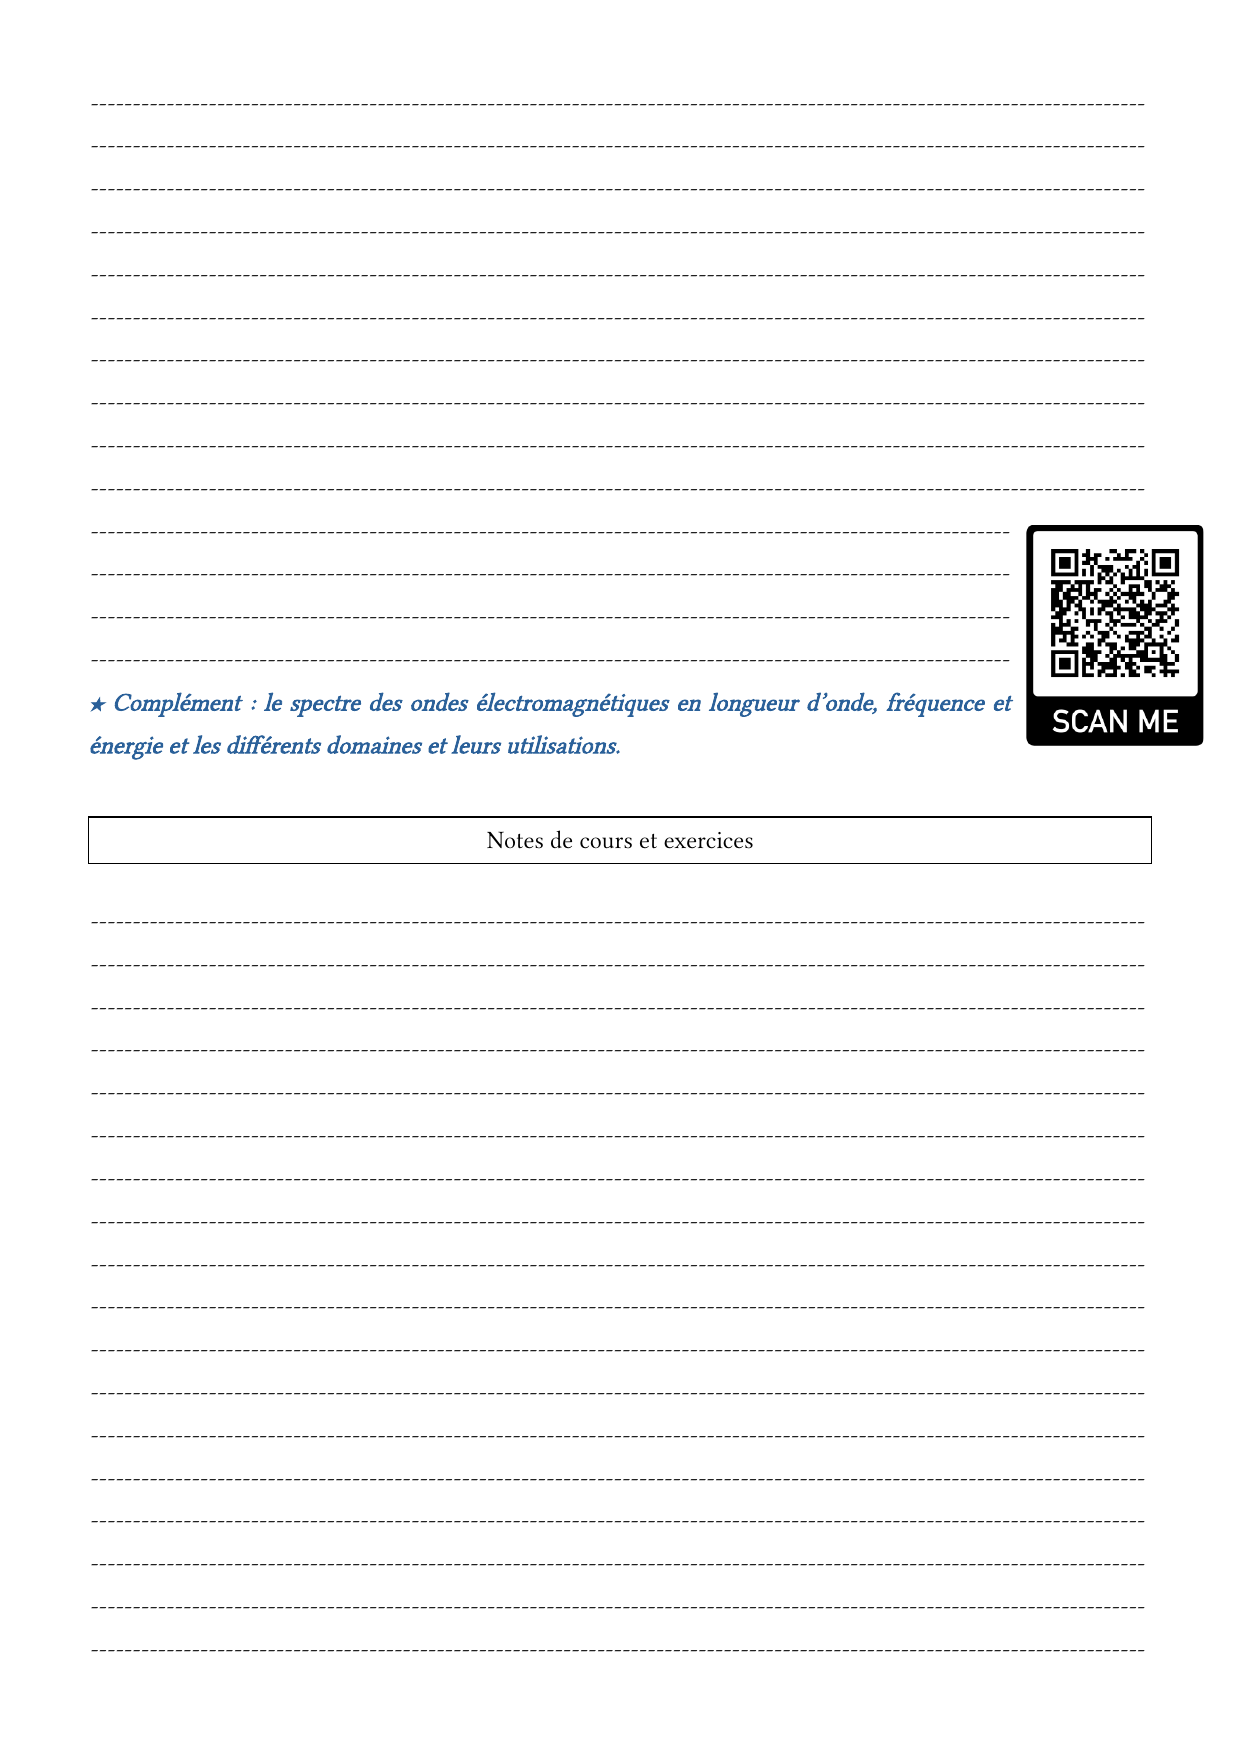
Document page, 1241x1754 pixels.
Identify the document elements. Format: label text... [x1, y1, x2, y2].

picture [1026, 525, 1204, 746]
text ------------------------------------------------------------------------------------------------------------------------------------------------------------------------------------------------------------------------------------------------------------------------------------------------------------------------------------------------------------------------------------------------------------------------------------------------------------------------------------------------------------------------------------------------------------------------------------------------------------------------------------------------------------------------------------------------------------------------------------------------------------------------------------------------------------------------------------------------------------------------------------------------------------------------------------------------------------------------------------------------------------------------------------------------------------------------------------------------------------------------------------------------------------------------------------------------------------------------------------------------------------------------------------------------------------------------------------------------------------------------------------------------------------------------------------------------------------------------------------------------------------------------------------------------------------------------------------------------------------------------------------------------------------------------------------------------------------------------------------------------------ [88, 88, 1152, 674]
text ★ Complément : le spectre des ondes électromagnétiques en longueur d’onde, fréquence et énergie et les différents domaines et leurs utilisations. [88, 688, 1152, 759]
table_header Notes de cours et exercices [89, 818, 1151, 863]
text ----------------------------------------------------------------------------------------------------------------------------------------------------------------------------------------------------------------------------------------------------------------------------------------------------------------------------------------------------------------------------------------------------------------------------------------------------------------------------------------------------------------------------------------------------------------------------------------------------------------------------------------------------------------------------------------------------------------------------------------------------------------------------------------------------------------------------------------------------------------------------------------------------------------------------------------------------------------------------------------------------------------------------------------------------------------------------------------------------------------------------------------------------------------------------------------------------------------------------------------------------------------------------------------------------------------------------------------------------------------------------------------------------------------------------------------------------------------------------------------------------------------------------------------------------------------------------------------------------------------------------------------------------------------------------------------------------------------------------------------------------------------------------------------------------------------------------------------------------------------------------------------------------------------------------------------------------------------------------------------------------------------------------------------------------------------------------------------------------------------------------------------------------------------------------------------------------------------------------------------------------------------------------------------------------------------------------------------------------------------------------------------------------------------------------------------------------------------------------------------------------------------------------------------------------------------------------------------------------------------------------------------------------------------------------------------------------------------------------------------------------------------------------------------------------------------------------------------------------------------------------------------------------------------------------------------------------------------------------------------------------------------------------------------------------------------------------------------------------------------------------------------------------------------------------------------------------------------------------------------------------------------------------------------------------------------------------------------------------------------------------------------------------------------------------------------------------------------------------------------------------------------------------------------------------------------------------------------------------------------------------------------------------------------------------------------------------------------------------------------------------------------------------------------------------------------------------------------------------------------------------------------------------------------------------------------------------------------------------------------------------------------------------------------------------------------------------------------------------------------------------------------------------------------------------------------------------------------------------------------------------------------------------------------------------------------------------------------------------------------------------------------------------------------------------------------------------------------------------------------------------------------------------------------------------------------------------------------------------------------------------------------------------------------------------------------------------------------------------------------------------------------------------------------------------------------------------------------------------------------------------------------------------------------------------------------------------------------------------------------------------------------------------------------------------------------------------------------------------------------------------------------------------------------------------------------------------------------------------------------------------------------------------------------------------------------------------------------------------------------------------------------------------------------------------------------------------------------------------------------------------------------------------------------------------------------------------------------------------------------------------------------------------------------------------------------------------------------------------------------------------------------------------------------------------------------------------------------------------------------------------------------------------------------------------------------------------------------------------------------------------------------------------------------------------------------------------------------------------------------------------------------------------------------------------------------------------------------------------------------------------------------------------------------------------------------------------------------------------------------------------------------------------------------------------------------------------------------------------------------------------------------------------------------------------------------------------------------------------------------------------------------------------------------------------------------------------------------------------------------------------------------------------------------------------------------------------------------------------------------------------------------------------------------------------------------------------------------------------------------------------------------------------------------------------------------------------------------------------------------------------------------------------------- [88, 907, 1152, 1663]
